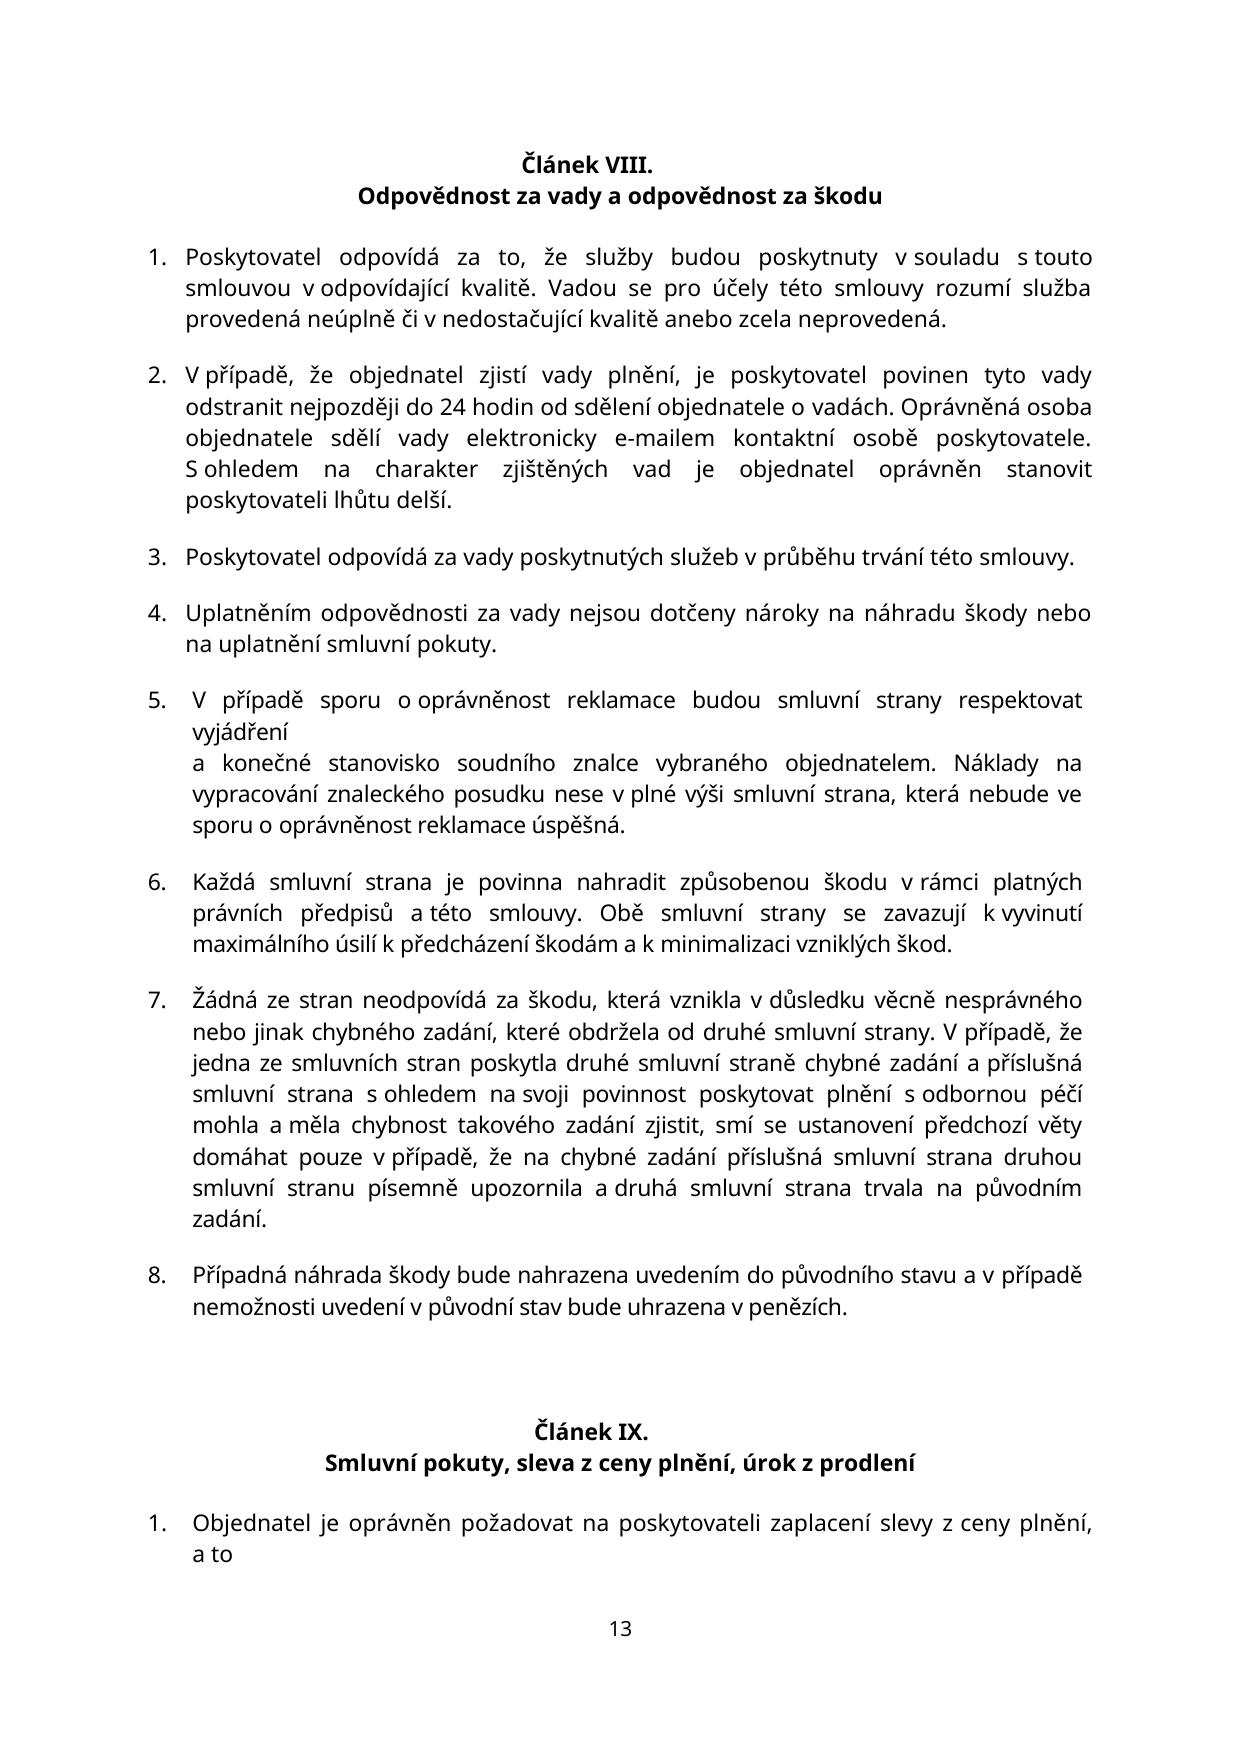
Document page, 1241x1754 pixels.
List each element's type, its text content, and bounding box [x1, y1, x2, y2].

list Poskytovatel odpovídá za vady poskytnutých služeb v průběhu trvání této smlouvy. [148, 540, 1093, 572]
list Každá smluvní strana je povinna nahradit způsobenou škodu v rámci platných právních předpisů a této smlouvy. Obě smluvní strany se zavazují k vyvinutí maximálního úsilí k předcházení škodám a k minimalizaci vzniklých škod. [148, 865, 1083, 959]
list V případě, že objednatel zjistí vady plnění, je poskytovatel povinen tyto vady odstranit nejpozději do 24 hodin od sdělení objednatele o vadách. Oprávněná osoba objednatele sdělí vady elektronicky e-mailem kontaktní osobě poskytovatele. S ohledem na charakter zjištěných vad je objednatel oprávněn stanovit poskytovateli lhůtu delší. [148, 359, 1093, 515]
list Poskytovatel odpovídá za to, že služby budou poskytnuty v souladu s touto smlouvou v odpovídající kvalitě. Vadou se pro účely této smlouvy rozumí služba provedená neúplně či v nedostačující kvalitě anebo zcela neprovedená. [148, 240, 1093, 334]
list Objednatel je oprávněn požadovat na poskytovateli zaplacení slevy z ceny plnění, a to [148, 1507, 1093, 1569]
list Případná náhrada škody bude nahrazena uvedením do původního stavu a v případě nemožnosti uvedení v původní stav bude uhrazena v penězích. [148, 1259, 1083, 1322]
list Uplatněním odpovědnosti za vady nejsou dotčeny nároky na náhradu škody nebo na uplatnění smluvní pokuty. [148, 597, 1093, 659]
list Odpovědnost za vady a odpovědnost za škodu [148, 149, 1093, 211]
list Žádná ze stran neodpovídá za škodu, která vznikla v důsledku věcně nesprávného nebo jinak chybného zadání, které obdržela od druhé smluvní strany. V případě, že jedna ze smluvních stran poskytla druhé smluvní straně chybné zadání a příslušná smluvní strana s ohledem na svoji povinnost poskytovat plnění s odbornou péčí mohla a měla chybnost takového zadání zjistit, smí se ustanovení předchozí věty domáhat pouze v případě, že na chybné zadání příslušná smluvní strana druhou smluvní stranu písemně upozornila a druhá smluvní strana trvala na původním zadání. [148, 984, 1083, 1234]
list Smluvní pokuty, sleva z ceny plnění, úrok z prodlení [148, 1415, 1093, 1478]
list V případě sporu o oprávněnost reklamace budou smluvní strany respektovat vyjádření a konečné stanovisko soudního znalce vybraného objednatelem. Náklady na vypracování znaleckého posudku nese v plné výši smluvní strana, která nebude ve sporu o oprávněnost reklamace úspěšná. [148, 684, 1083, 840]
